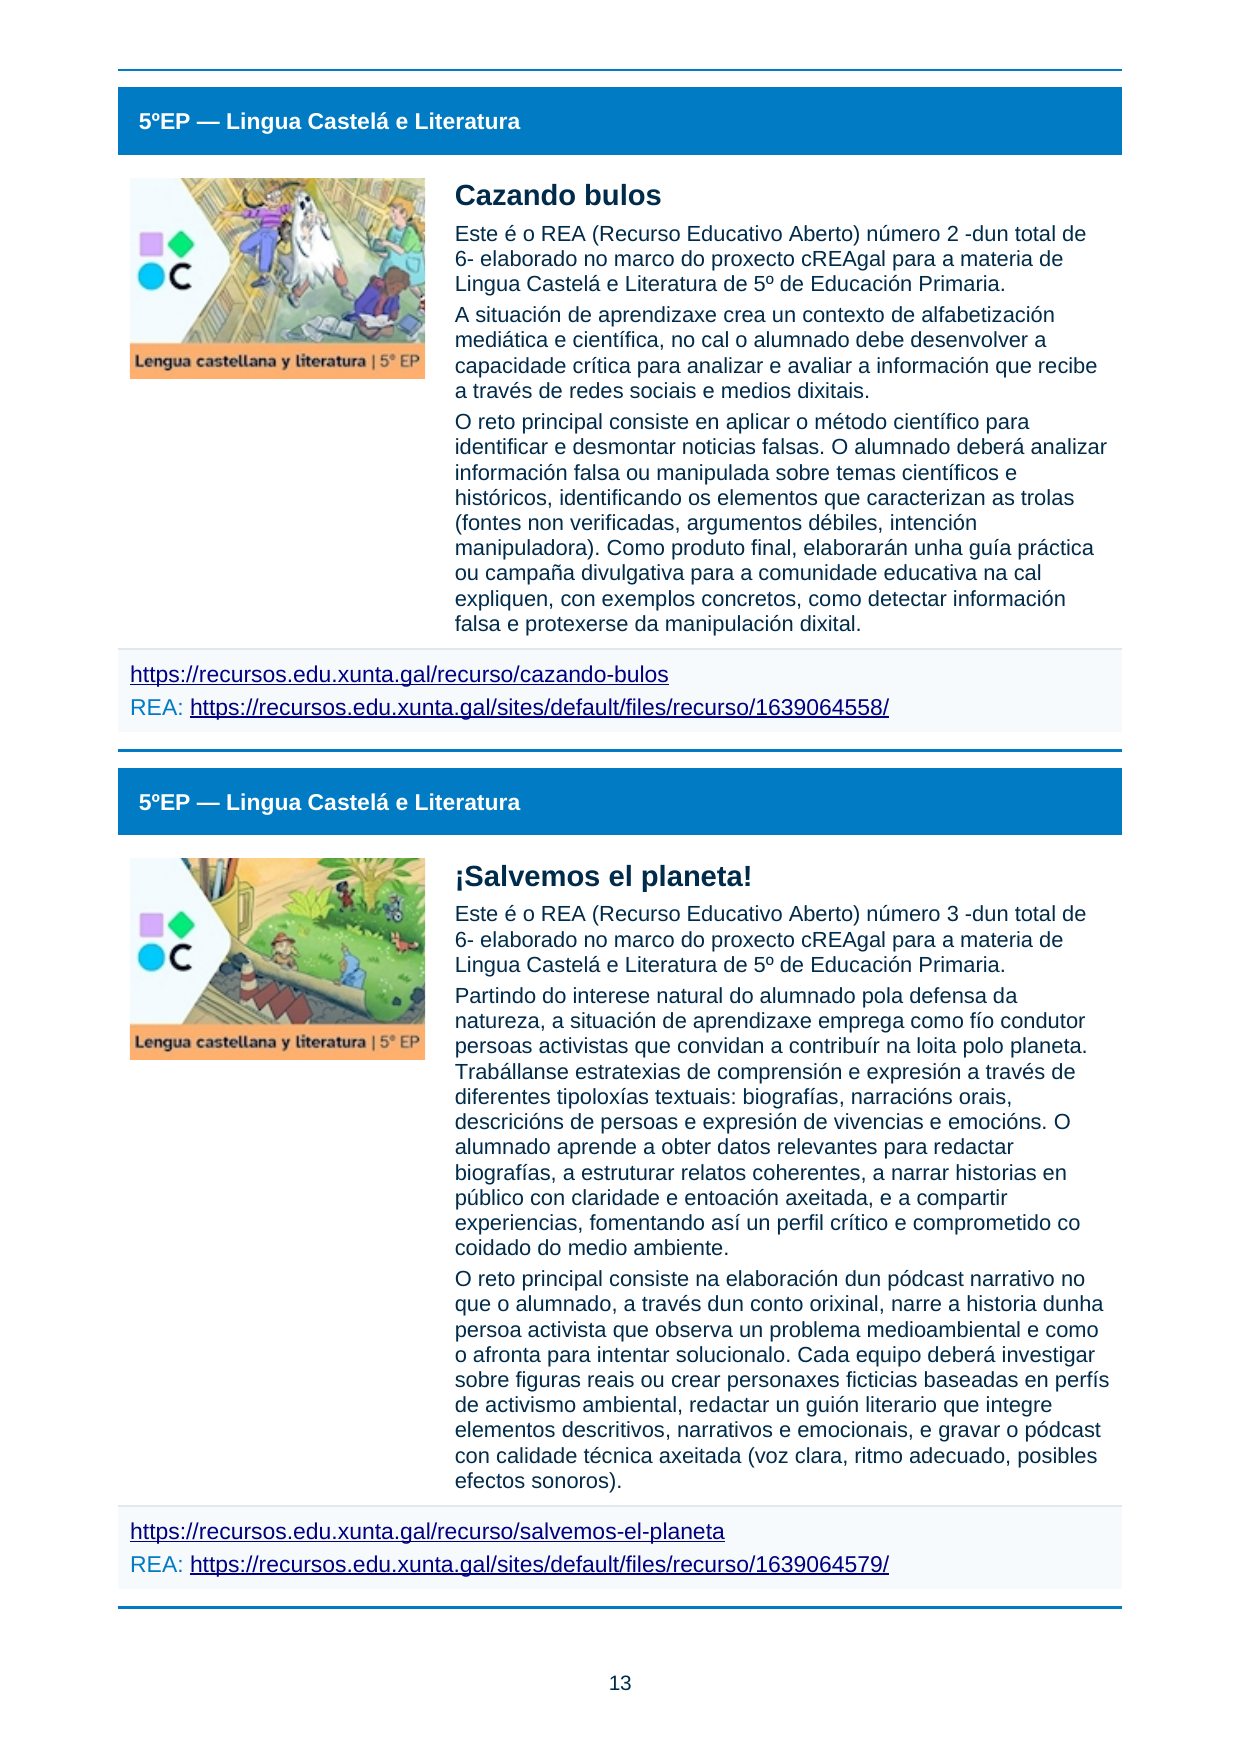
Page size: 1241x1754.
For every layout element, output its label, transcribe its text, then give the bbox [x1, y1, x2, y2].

table_cell https://recursos.edu.xunta.gal/recurso/salvemos-el-planeta REA: https://recursos.edu.xunta.gal/sites/default/files/recurso/1639064579/ [118, 1507, 1122, 1589]
table_header [118, 847, 443, 1505]
table_header [118, 166, 443, 648]
table_cell https://recursos.edu.xunta.gal/recurso/cazando-bulos REA: https://recursos.edu.xunta.gal/sites/default/files/recurso/1639064558/ [118, 650, 1122, 732]
picture [129, 178, 426, 379]
picture [129, 858, 426, 1060]
table_header Cazando bulos Este é o REA (Recurso Educativo Aberto) número 2 -dun total de 6- elaborado no marco do proxecto cREAgal para a materia de Lingua Castelá e Literatura de 5º de Educación Primaria. A situación de aprendizaxe crea un contexto de alfabetización mediática e científica, no cal o alumnado debe desenvolver a capacidade crítica para analizar e avaliar a información que recibe a través de redes sociais e medios dixitais. O reto principal consiste en aplicar o método científico para identificar e desmontar noticias falsas. O alumnado deberá analizar información falsa ou manipulada sobre temas científicos e históricos, identificando os elementos que caracterizan as trolas (fontes non verificadas, argumentos débiles, intención manipuladora). Como produto final, elaborarán unha guía práctica ou campaña divulgativa para a comunidade educativa na cal expliquen, con exemplos concretos, como detectar información falsa e protexerse da manipulación dixital. [443, 166, 1122, 648]
table_header ¡Salvemos el planeta! Este é o REA (Recurso Educativo Aberto) número 3 -dun total de 6- elaborado no marco do proxecto cREAgal para a materia de Lingua Castelá e Literatura de 5º de Educación Primaria. Partindo do interese natural do alumnado pola defensa da natureza, a situación de aprendizaxe emprega como fío condutor persoas activistas que convidan a contribuír na loita polo planeta. Trabállanse estratexias de comprensión e expresión a través de diferentes tipoloxías textuais: biografías, narracións orais, descricións de persoas e expresión de vivencias e emocións. O alumnado aprende a obter datos relevantes para redactar biografías, a estruturar relatos coherentes, a narrar historias en público con claridade e entoación axeitada, e a compartir experiencias, fomentando así un perfil crítico e comprometido co coidado do medio ambiente. O reto principal consiste na elaboración dun pódcast narrativo no que o alumnado, a través dun conto orixinal, narre a historia dunha persoa activista que observa un problema medioambiental e como o afronta para intentar solucionalo. Cada equipo deberá investigar sobre figuras reais ou crear personaxes ficticias baseadas en perfís de activismo ambiental, redactar un guión literario que integre elementos descritivos, narrativos e emocionais, e gravar o pódcast con calidade técnica axeitada (voz clara, ritmo adecuado, posibles efectos sonoros). [443, 847, 1122, 1505]
table_header 5ºEP — Lingua Castelá e Literatura [118, 768, 1122, 835]
table_header 5ºEP — Lingua Castelá e Literatura [118, 87, 1122, 155]
